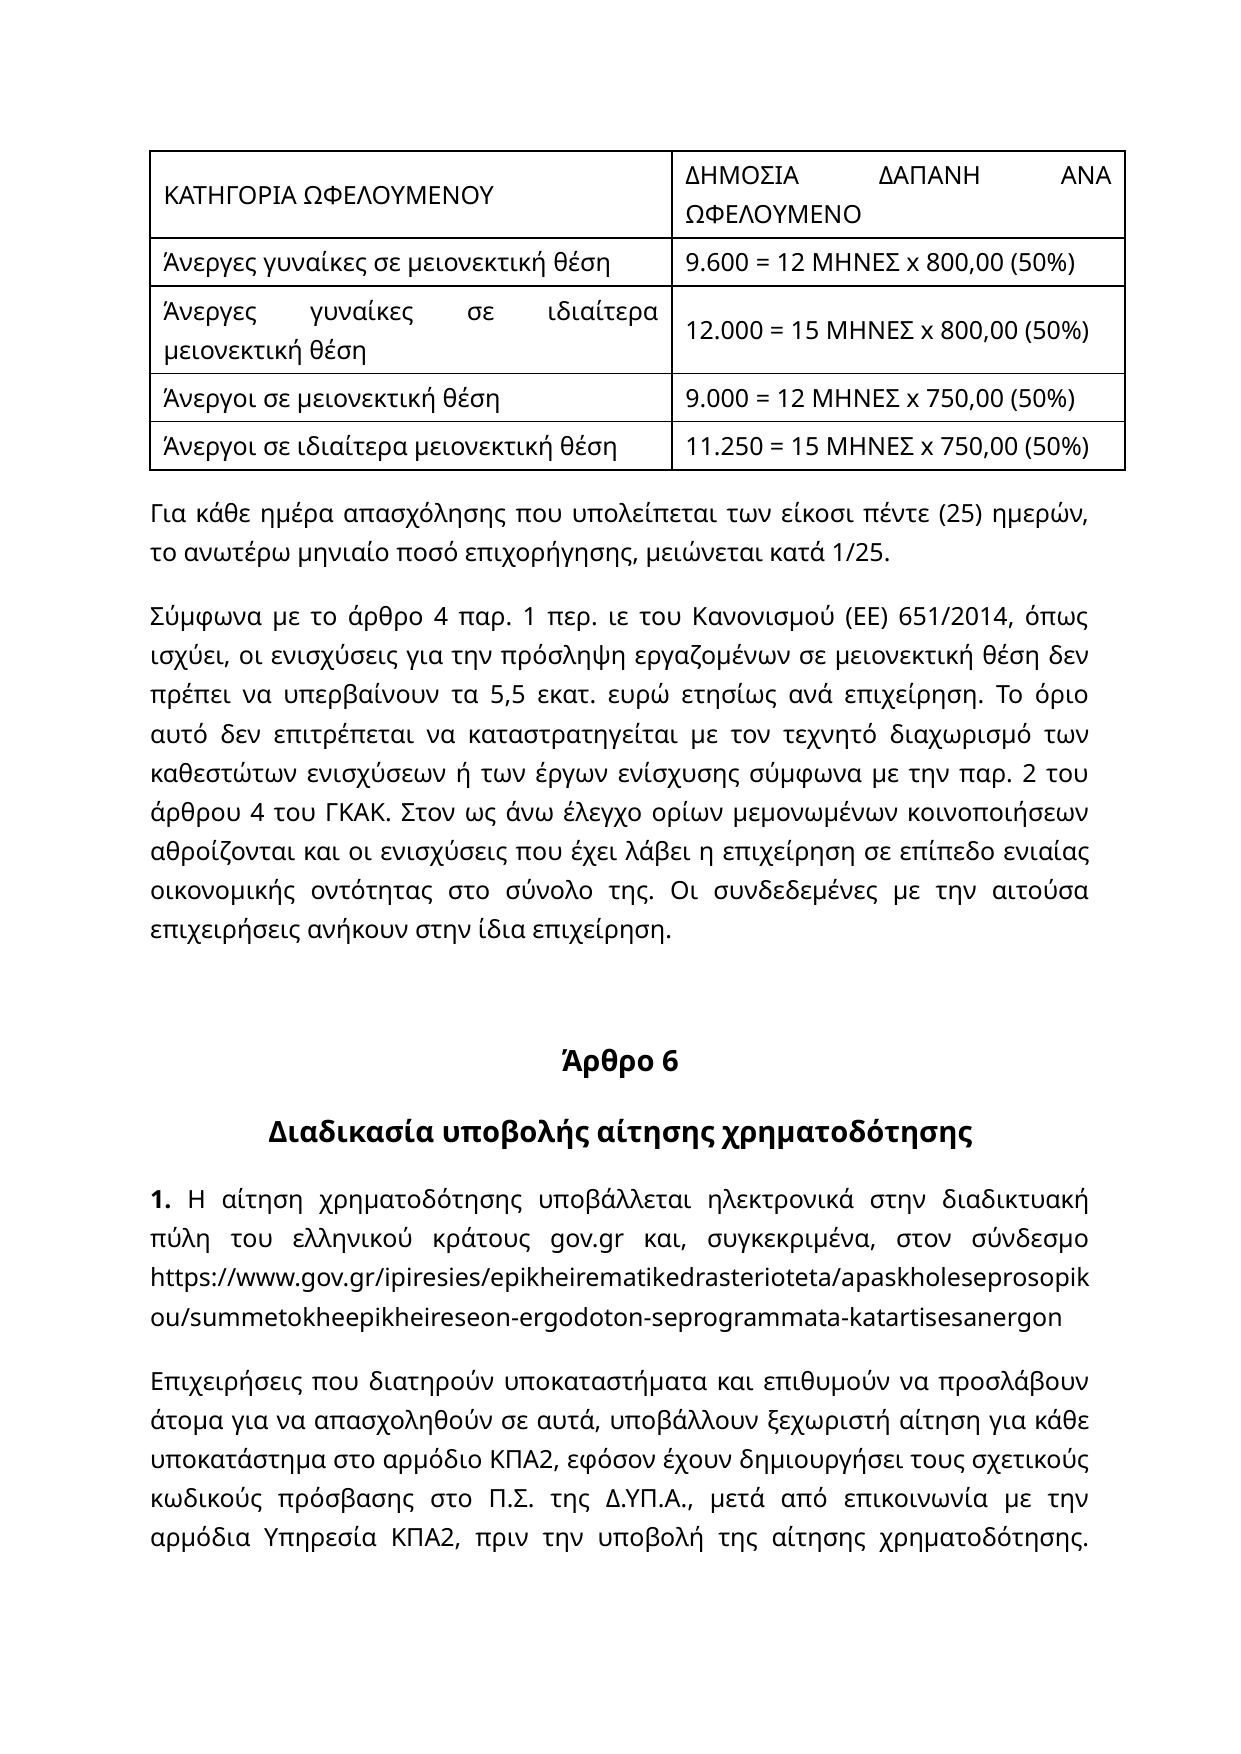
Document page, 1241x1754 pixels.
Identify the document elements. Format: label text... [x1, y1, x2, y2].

table_cell 12.000 = 15 ΜΗΝΕΣ x 800,00 (50%) [673, 287, 1124, 373]
table_cell 9.000 = 12 ΜΗΝΕΣ x 750,00 (50%) [673, 374, 1124, 421]
text Σύμφωνα με το άρθρο 4 παρ. 1 περ. ιε του Κανονισμού (ΕΕ) 651/2014, όπως ισχύει, οι ενισχύσεις για την πρόσληψη εργαζομένων σε μειονεκτική θέση δεν πρέπει να υπερβαίνουν τα 5,5 εκατ. ευρώ ετησίως ανά επιχείρηση. Το όριο αυτό δεν επιτρέπεται να καταστρατηγείται με τον τεχνητό διαχωρισμό των καθεστώτων ενισχύσεων ή των έργων ενίσχυσης σύμφωνα με την παρ. 2 του άρθρου 4 του ΓΚΑΚ. Στον ως άνω έλεγχο ορίων μεμονωμένων κοινοποιήσεων αθροίζονται και οι ενισχύσεις που έχει λάβει η επιχείρηση σε επίπεδο ενιαίας οικονομικής οντότητας στο σύνολο της. Οι συνδεδεμένες με την αιτούσα επιχειρήσεις ανήκουν στην ίδια επιχείρηση. [150, 599, 1090, 946]
table_cell 11.250 = 15 ΜΗΝΕΣ x 750,00 (50%) [673, 422, 1124, 469]
table_cell Άνεργες γυναίκες σε ιδιαίτερα μειονεκτική θέση [151, 287, 671, 373]
text 1. Η αίτηση χρηματοδότησης υποβάλλεται ηλεκτρονικά στην διαδικτυακή πύλη του ελληνικού κράτους gov.gr και, συγκεκριμένα, στον σύνδεσμο https://www.gov.gr/ipiresies/epikheirematikedrasterioteta/apaskholeseprosopikou/summetokheepikheireseon-ergodoton-seprogrammata-katartisesanergon [150, 1182, 1090, 1333]
table_cell Άνεργες γυναίκες σε μειονεκτική θέση [151, 239, 671, 285]
table_header ΔΗΜΟΣΙΑ ΔΑΠΑΝΗ ΑΝΑ ΩΦΕΛΟΥΜΕΝΟ [673, 152, 1124, 237]
subtitle Άρθρο 6 [150, 1041, 1090, 1080]
subtitle Διαδικασία υποβολής αίτησης χρηματοδότησης [150, 1111, 1090, 1151]
table_cell 9.600 = 12 ΜΗΝΕΣ x 800,00 (50%) [673, 239, 1124, 285]
table_header ΚΑΤΗΓΟΡΙΑ ΩΦΕΛΟΥΜΕΝΟΥ [151, 152, 671, 237]
text Για κάθε ημέρα απασχόλησης που υπολείπεται των είκοσι πέντε (25) ημερών, το ανωτέρω μηνιαίο ποσό επιχορήγησης, μειώνεται κατά 1/25. [150, 496, 1090, 569]
table_cell Άνεργοι σε μειονεκτική θέση [151, 374, 671, 421]
text Επιχειρήσεις που διατηρούν υποκαταστήματα και επιθυμούν να προσλάβουν άτομα για να απασχοληθούν σε αυτά, υποβάλλουν ξεχωριστή αίτηση για κάθε υποκατάστημα στο αρμόδιο ΚΠΑ2, εφόσον έχουν δημιουργήσει τους σχετικούς κωδικούς πρόσβασης στο Π.Σ. της Δ.ΥΠ.Α., μετά από επικοινωνία με την αρμόδια Υπηρεσία ΚΠΑ2, πριν την υποβολή της αίτησης χρηματοδότησης. [150, 1363, 1090, 1554]
table_cell Άνεργοι σε ιδιαίτερα μειονεκτική θέση [151, 422, 671, 469]
